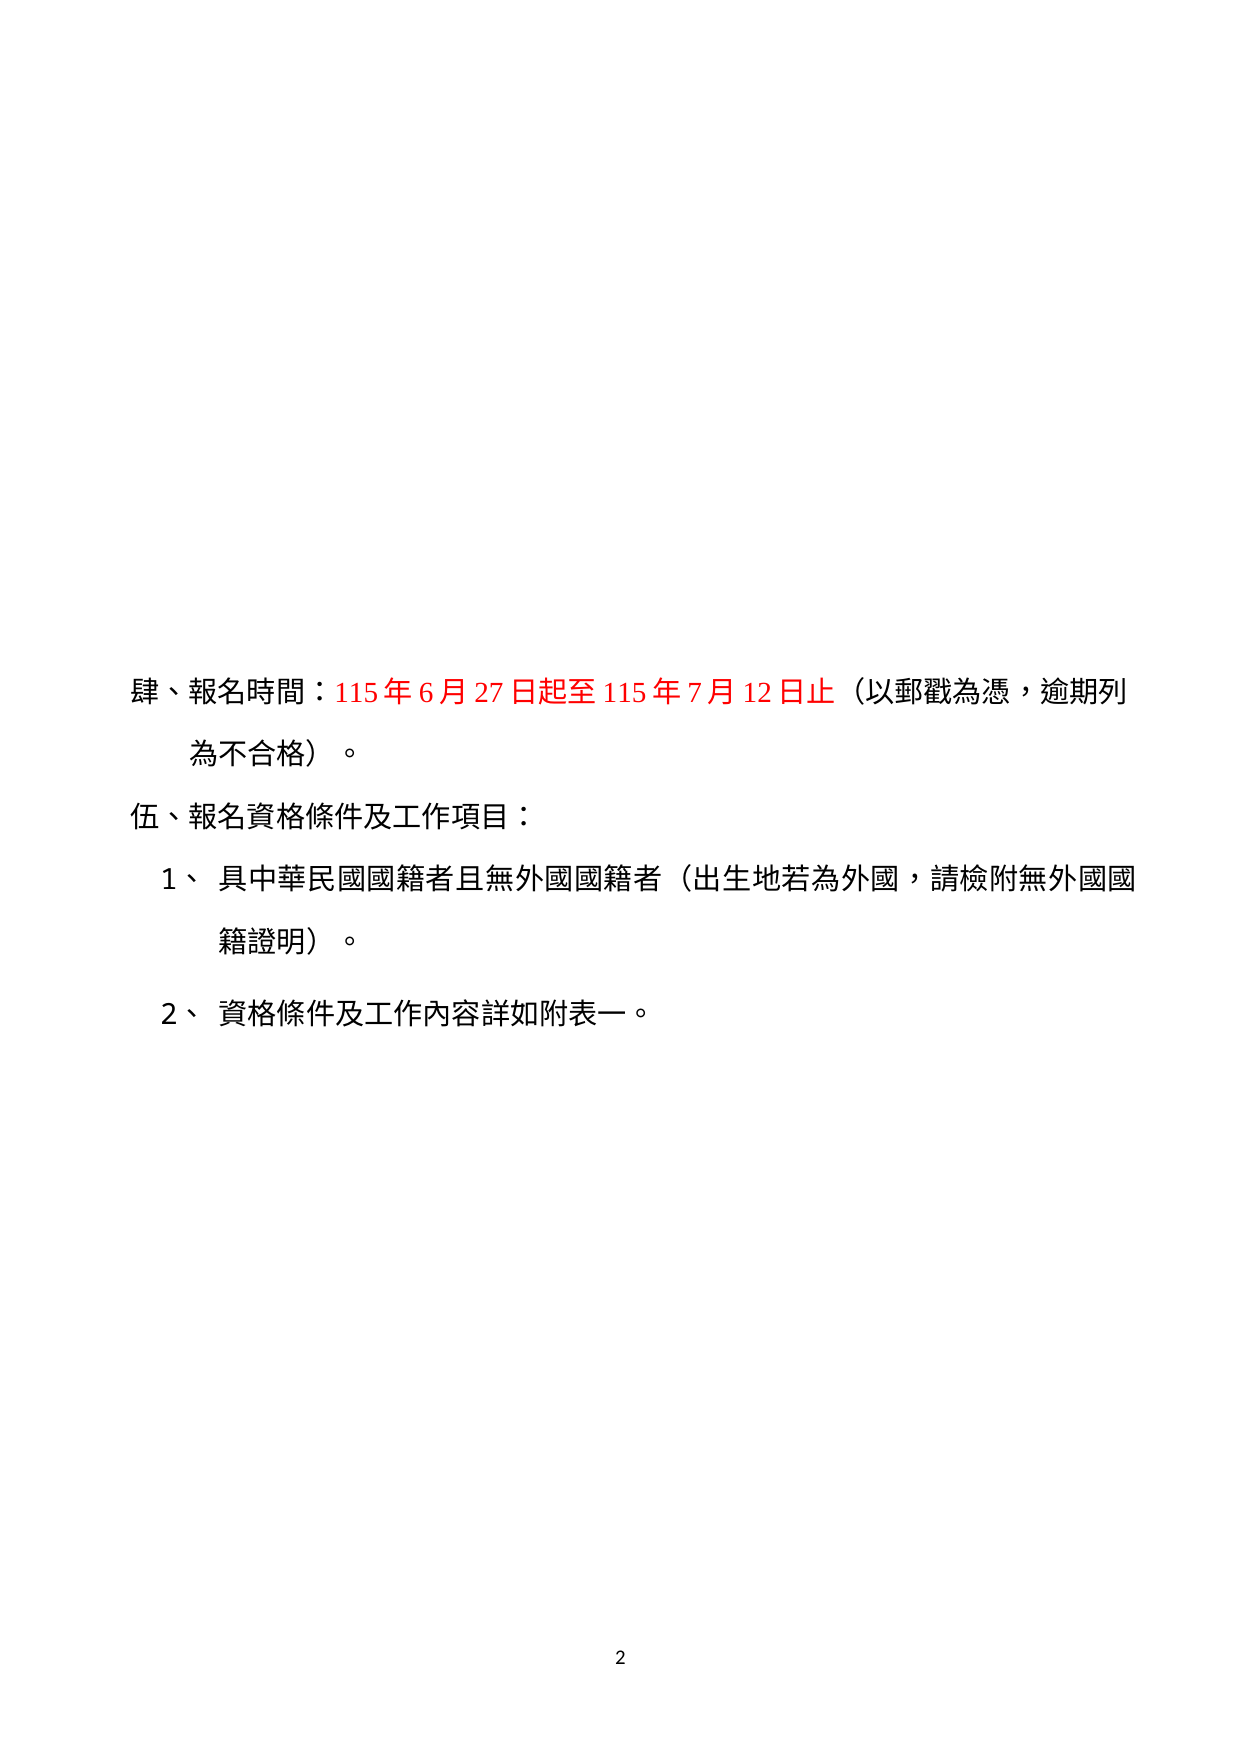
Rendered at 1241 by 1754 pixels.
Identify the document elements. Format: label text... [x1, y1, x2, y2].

list 資格條件及工作內容詳如附表一。 [160, 971, 1140, 1033]
list 報名時間：115年6月27日起至115年7月12日止（以郵戳為憑，逾期列為不合格）。 [130, 648, 1140, 773]
list 具中華民國國籍者且無外國國籍者（出生地若為外國，請檢附無外國國籍證明）。 [160, 835, 1140, 960]
list 報名資格條件及工作項目： [130, 773, 1140, 835]
